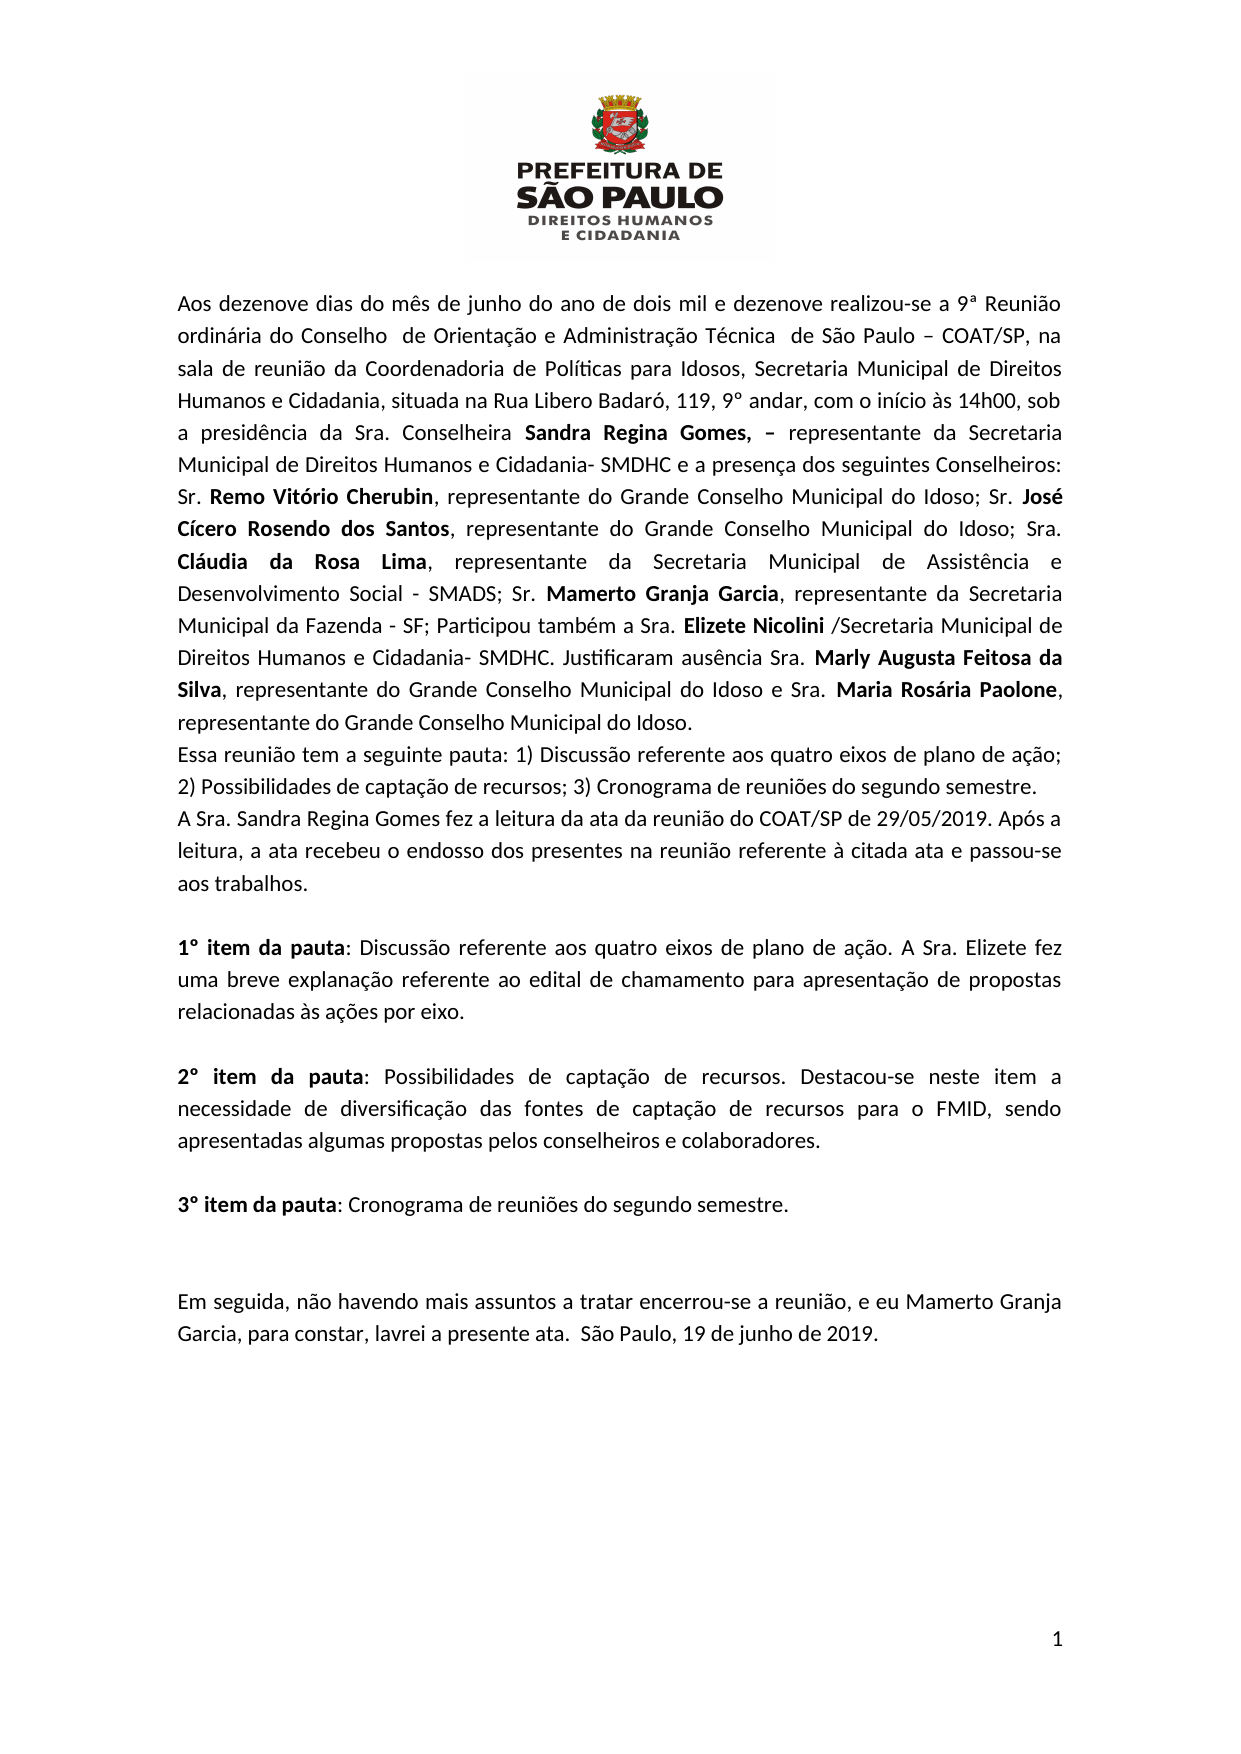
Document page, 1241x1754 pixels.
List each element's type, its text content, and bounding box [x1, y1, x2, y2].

text 3º item da pauta: Cronograma de reuniões do segundo semestre. [177, 1191, 1063, 1218]
text Aos dezenove dias do mês de junho do ano de dois mil e dezenove realizou-se a 9ª Reunião ordinária do Conselho de Orientação e Administração Técnica de São Paulo – COAT/SP, na sala de reunião da Coordenadoria de Políticas para Idosos, Secretaria Municipal de Direitos Humanos e Cidadania, situada na Rua Libero Badaró, 119, 9º andar, com o início às 14h00, sob a presidência da Sra. Conselheira Sandra Regina Gomes, – representante da Secretaria Municipal de Direitos Humanos e Cidadania- SMDHC e a presença dos seguintes Conselheiros: Sr. Remo Vitório Cherubin, representante do Grande Conselho Municipal do Idoso; Sr. José Cícero Rosendo dos Santos, representante do Grande Conselho Municipal do Idoso; Sra. Cláudia da Rosa Lima, representante da Secretaria Municipal de Assistência e Desenvolvimento Social - SMADS; Sr. Mamerto Granja Garcia, representante da Secretaria Municipal da Fazenda - SF; Participou também a Sra. Elizete Nicolini /Secretaria Municipal de Direitos Humanos e Cidadania- SMDHC. Justificaram ausência Sra. Marly Augusta Feitosa da Silva, representante do Grande Conselho Municipal do Idoso e Sra. Maria Rosária Paolone, representante do Grande Conselho Municipal do Idoso. [177, 289, 1063, 736]
text 1º item da pauta: Discussão referente aos quatro eixos de plano de ação. A Sra. Elizete fez uma breve explanação referente ao edital de chamamento para apresentação de propostas relacionadas às ações por eixo. [177, 933, 1063, 1025]
picture [465, 73, 775, 262]
text Em seguida, não havendo mais assuntos a tratar encerrou-se a reunião, e eu Mamerto Granja Garcia, para constar, lavrei a presente ata. São Paulo, 19 de junho de 2019. [177, 1287, 1063, 1347]
text A Sra. Sandra Regina Gomes fez a leitura da ata da reunião do COAT/SP de 29/05/2019. Após a leitura, a ata recebeu o endosso dos presentes na reunião referente à citada ata e passou-se aos trabalhos. [177, 804, 1063, 897]
text Essa reunião tem a seguinte pauta: 1) Discussão referente aos quatro eixos de plano de ação; 2) Possibilidades de captação de recursos; 3) Cronograma de reuniões do segundo semestre. [177, 740, 1063, 800]
text 2º item da pauta: Possibilidades de captação de recursos. Destacou-se neste item a necessidade de diversificação das fontes de captação de recursos para o FMID, sendo apresentadas algumas propostas pelos conselheiros e colaboradores. [177, 1062, 1063, 1154]
